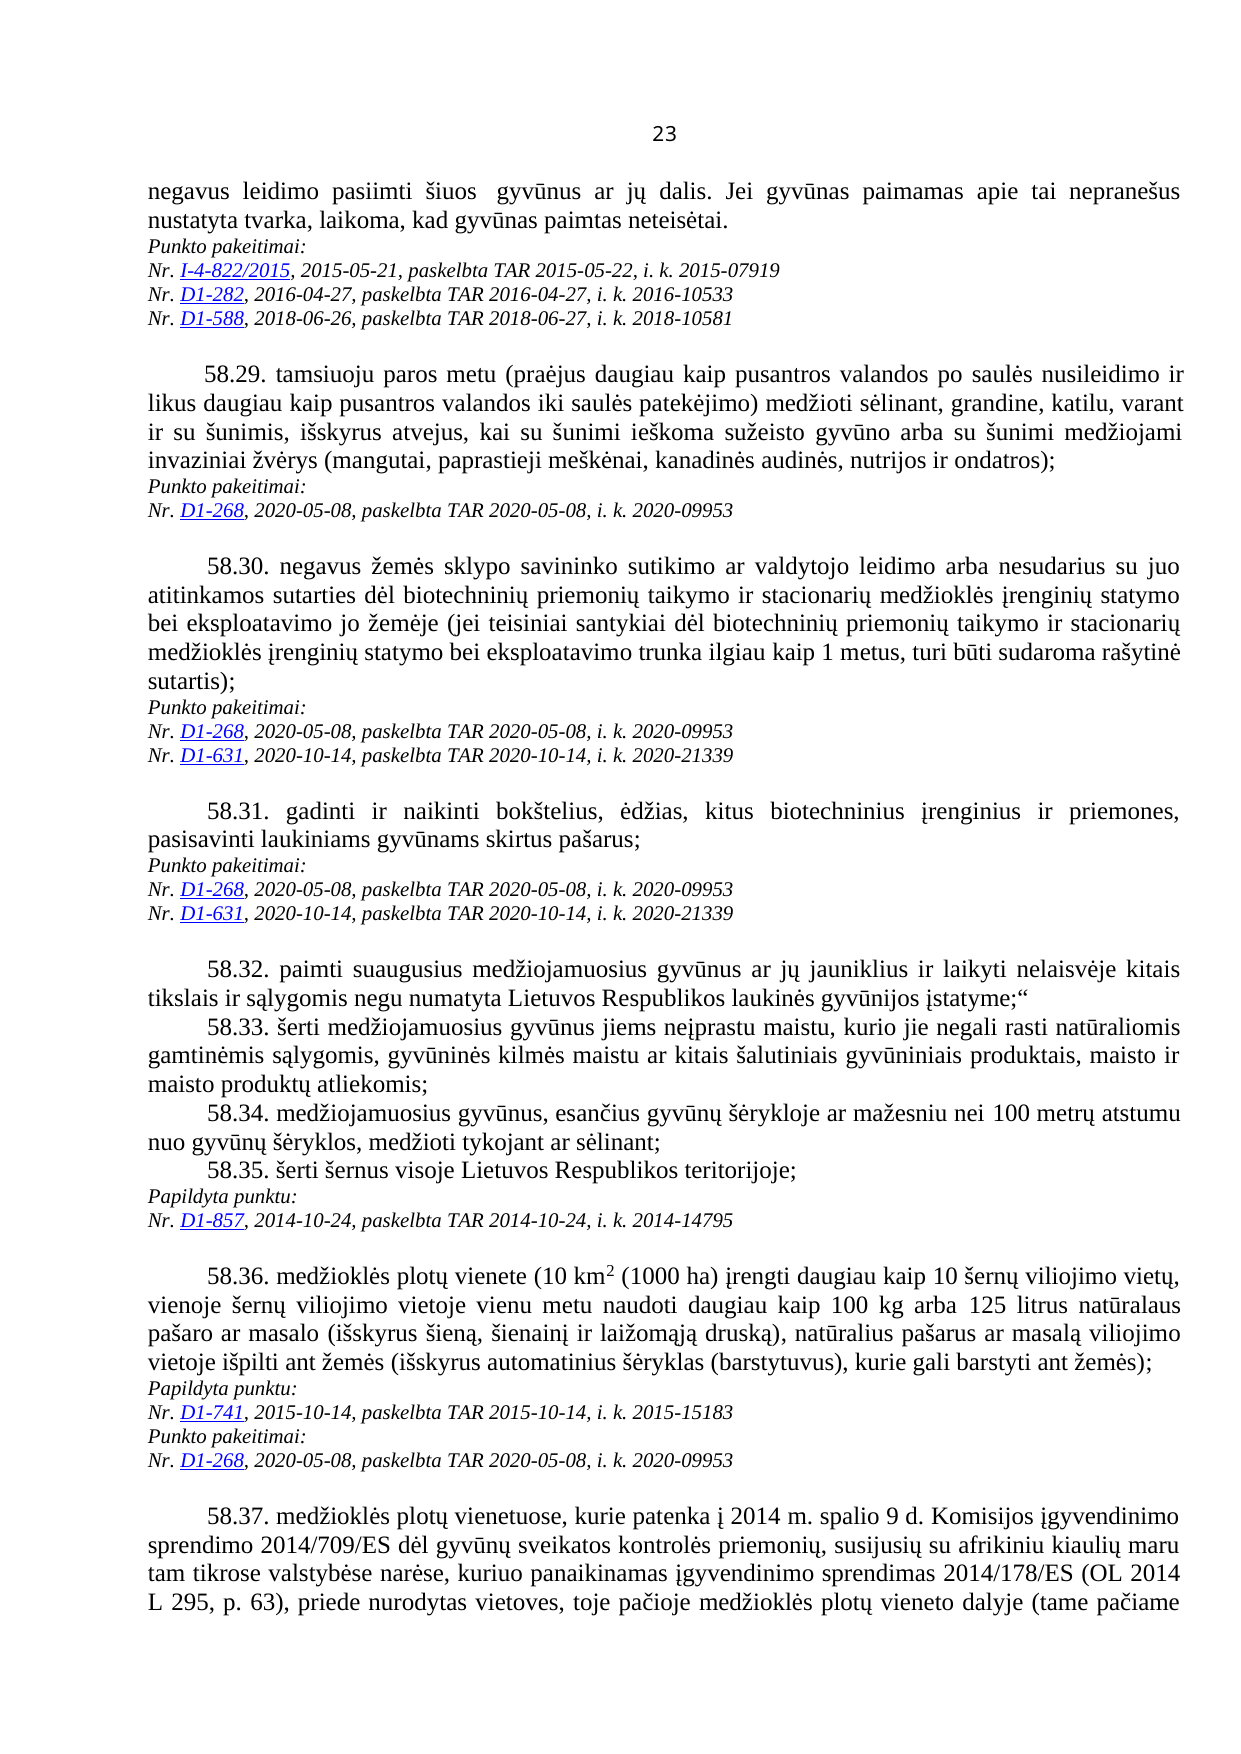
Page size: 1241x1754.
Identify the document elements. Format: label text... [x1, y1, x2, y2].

text Punkto pakeitimai: [148, 695, 1181, 719]
text 58.35. šerti šernus visoje Lietuvos Respublikos teritorijoje; [148, 1155, 1181, 1184]
text Punkto pakeitimai: [148, 853, 1181, 877]
text negavus leidimo pasiimti šiuos gyvūnus ar jų dalis. Jei gyvūnas paimamas apie tai nepranešus nustatyta tvarka, laikoma, kad gyvūnas paimtas neteisėtai. [148, 176, 1181, 234]
text 58.37. medžioklės plotų vienetuose, kurie patenka į 2014 m. spalio 9 d. Komisijos įgyvendinimo sprendimo 2014/709/ES dėl gyvūnų sveikatos kontrolės priemonių, susijusių su afrikiniu kiaulių maru tam tikrose valstybėse narėse, kuriuo panaikinamas įgyvendinimo sprendimas 2014/178/ES (OL 2014 L 295, p. 63), priede nurodytas vietoves, toje pačioje medžioklės plotų vieneto dalyje (tame pačiame [148, 1501, 1181, 1616]
text Nr. D1-268, 2020-05-08, paskelbta TAR 2020-05-08, i. k. 2020-09953 [148, 877, 1181, 901]
text Nr. D1-282, 2016-04-27, paskelbta TAR 2016-04-27, i. k. 2016-10533 [148, 282, 1181, 306]
text Nr. D1-741, 2015-10-14, paskelbta TAR 2015-10-14, i. k. 2015-15183 [148, 1400, 1181, 1424]
text Punkto pakeitimai: [148, 234, 1181, 258]
text Punkto pakeitimai: [148, 1424, 1181, 1448]
text Papildyta punktu: [148, 1184, 1181, 1208]
text Nr. D1-588, 2018-06-26, paskelbta TAR 2018-06-27, i. k. 2018-10581 [148, 306, 1181, 330]
text Papildyta punktu: [148, 1376, 1181, 1400]
text 58.33. šerti medžiojamuosius gyvūnus jiems neįprastu maistu, kurio jie negali rasti natūraliomis gamtinėmis sąlygomis, gyvūninės kilmės maistu ar kitais šalutiniais gyvūniniais produktais, maisto ir maisto produktų atliekomis; [148, 1012, 1181, 1098]
text 58.29. tamsiuoju paros metu (praėjus daugiau kaip pusantros valandos po saulės nusileidimo ir likus daugiau kaip pusantros valandos iki saulės patekėjimo) medžioti sėlinant, grandine, katilu, varant ir su šunimis, išskyrus atvejus, kai su šunimi ieškoma sužeisto gyvūno arba su šunimi medžiojami invaziniai žvėrys (mangutai, paprastieji meškėnai, kanadinės audinės, nutrijos ir ondatros); [148, 359, 1185, 474]
text Nr. D1-631, 2020-10-14, paskelbta TAR 2020-10-14, i. k. 2020-21339 [148, 901, 1181, 925]
text Nr. D1-268, 2020-05-08, paskelbta TAR 2020-05-08, i. k. 2020-09953 [148, 719, 1181, 743]
text 58.36. medžioklės plotų vienete (10 km2 (1000 ha) įrengti daugiau kaip 10 šernų viliojimo vietų, vienoje šernų viliojimo vietoje vienu metu naudoti daugiau kaip 100 kg arba 125 litrus natūralaus pašaro ar masalo (išskyrus šieną, šienainį ir laižomąją druską), natūralius pašarus ar masalą viliojimo vietoje išpilti ant žemės (išskyrus automatinius šėryklas (barstytuvus), kurie gali barstyti ant žemės); [148, 1261, 1181, 1376]
text Nr. D1-631, 2020-10-14, paskelbta TAR 2020-10-14, i. k. 2020-21339 [148, 743, 1181, 767]
text Punkto pakeitimai: [148, 474, 1181, 498]
text Nr. D1-268, 2020-05-08, paskelbta TAR 2020-05-08, i. k. 2020-09953 [148, 498, 1181, 522]
text Nr. I-4-822/2015, 2015-05-21, paskelbta TAR 2015-05-22, i. k. 2015-07919 [148, 258, 1181, 282]
text Nr. D1-268, 2020-05-08, paskelbta TAR 2020-05-08, i. k. 2020-09953 [148, 1448, 1181, 1472]
text 58.32. paimti suaugusius medžiojamuosius gyvūnus ar jų jauniklius ir laikyti nelaisvėje kitais tikslais ir sąlygomis negu numatyta Lietuvos Respublikos laukinės gyvūnijos įstatyme;“ [148, 954, 1181, 1012]
text 58.31. gadinti ir naikinti bokštelius, ėdžias, kitus biotechninius įrenginius ir priemones, pasisavinti laukiniams gyvūnams skirtus pašarus; [148, 796, 1181, 853]
text 58.34. medžiojamuosius gyvūnus, esančius gyvūnų šėrykloje ar mažesniu nei 100 metrų atstumu nuo gyvūnų šėryklos, medžioti tykojant ar sėlinant; [148, 1098, 1181, 1155]
text Nr. D1-857, 2014-10-24, paskelbta TAR 2014-10-24, i. k. 2014-14795 [148, 1208, 1181, 1232]
text 58.30. negavus žemės sklypo savininko sutikimo ar valdytojo leidimo arba nesudarius su juo atitinkamos sutarties dėl biotechninių priemonių taikymo ir stacionarių medžioklės įrenginių statymo bei eksploatavimo jo žemėje (jei teisiniai santykiai dėl biotechninių priemonių taikymo ir stacionarių medžioklės įrenginių statymo bei eksploatavimo trunka ilgiau kaip 1 metus, turi būti sudaroma rašytinė sutartis); [148, 551, 1181, 695]
